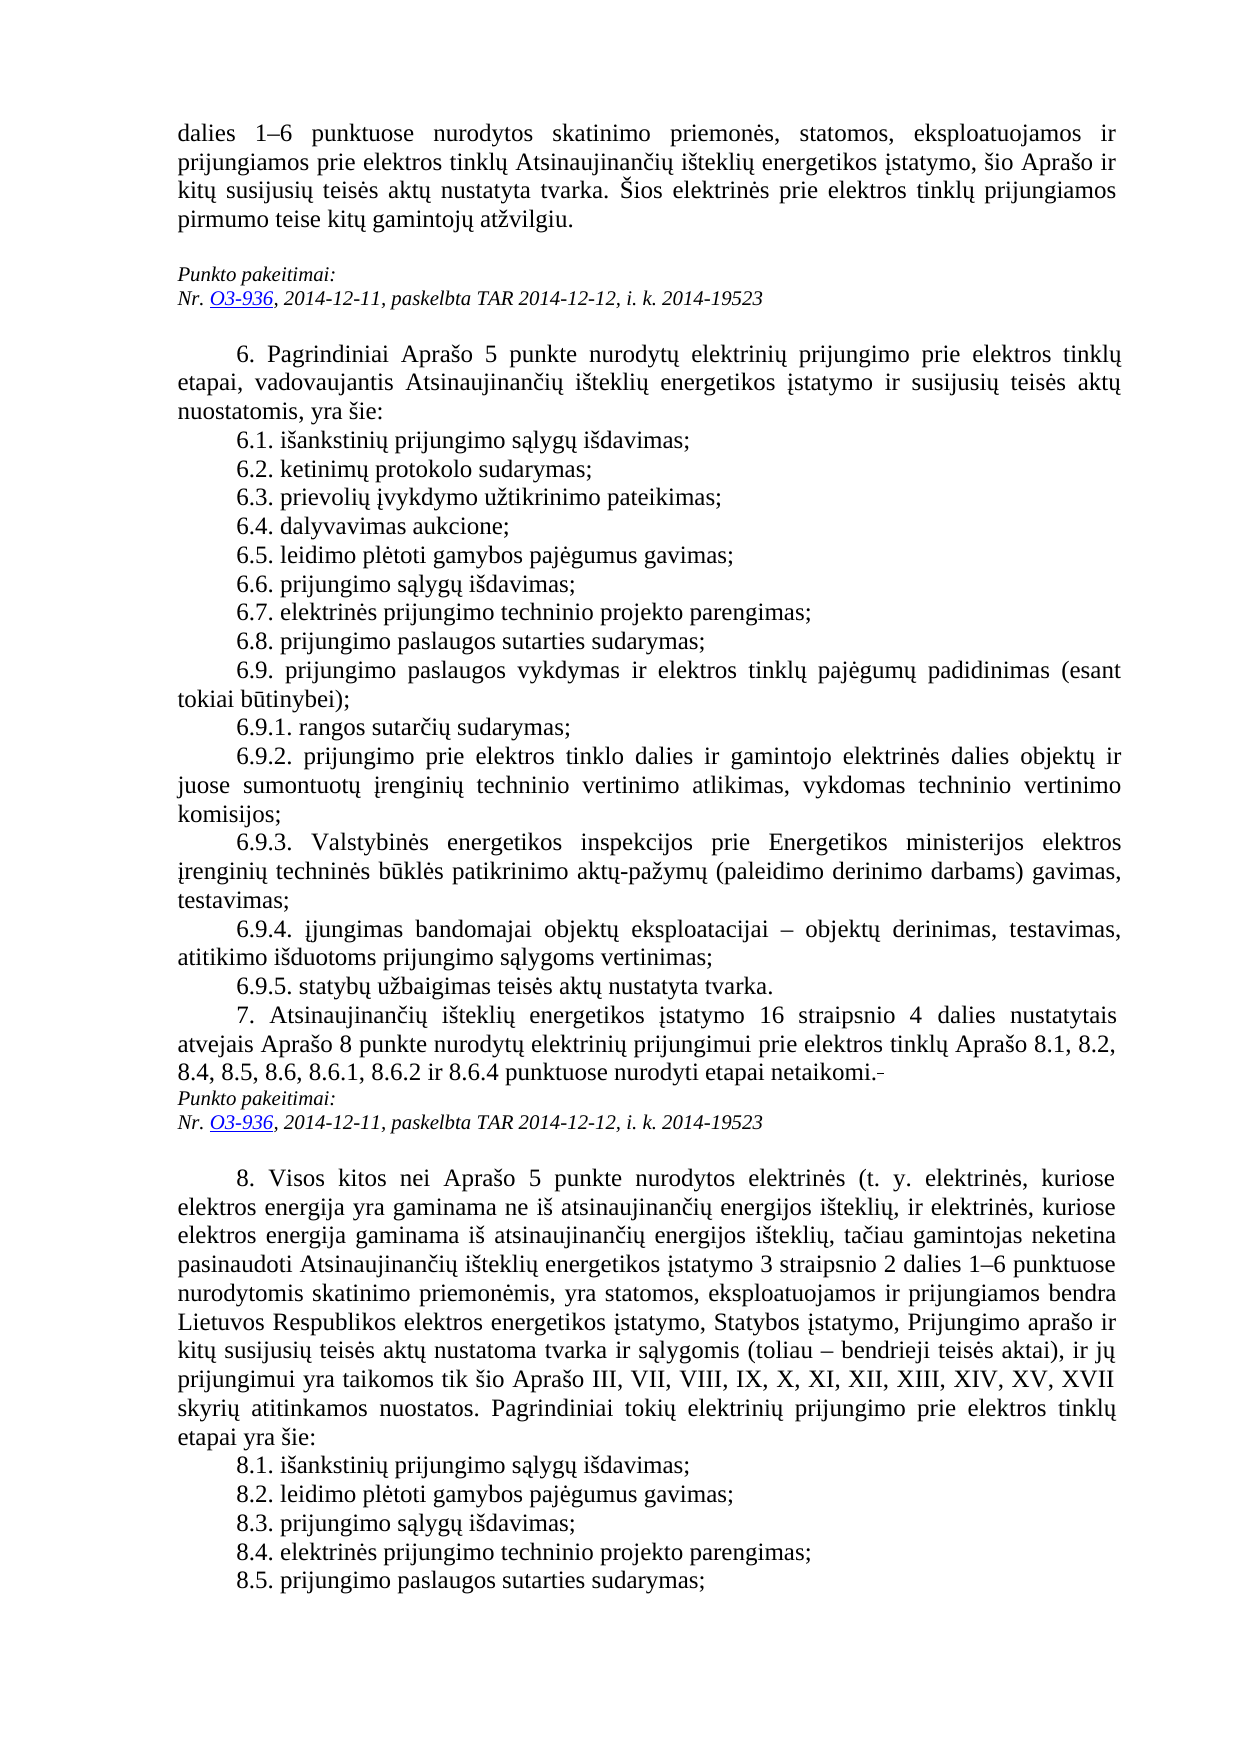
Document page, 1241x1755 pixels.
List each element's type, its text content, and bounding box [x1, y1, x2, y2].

text 6.9.3. Valstybinės energetikos inspekcijos prie Energetikos ministerijos elektros įrenginių techninės būklės patikrinimo aktų-pažymų (paleidimo derinimo darbams) gavimas, testavimas; [177, 827, 1122, 914]
text 6.9.4. įjungimas bandomajai objektų eksploatacijai – objektų derinimas, testavimas, atitikimo išduotoms prijungimo sąlygoms vertinimas; [177, 914, 1122, 971]
text 8.5. prijungimo paslaugos sutarties sudarymas; [177, 1566, 1117, 1594]
text 8.1. išankstinių prijungimo sąlygų išdavimas; [177, 1451, 1117, 1479]
text 6.8. prijungimo paslaugos sutarties sudarymas; [177, 626, 1122, 655]
text 6.3. prievolių įvykdymo užtikrinimo pateikimas; [177, 482, 1122, 511]
text 8.3. prijungimo sąlygų išdavimas; [177, 1508, 1117, 1537]
text 6.6. prijungimo sąlygų išdavimas; [177, 569, 1122, 597]
text dalies 1–6 punktuose nurodytos skatinimo priemonės, statomos, eksploatuojamos ir prijungiamos prie elektros tinklų Atsinaujinančių išteklių energetikos įstatymo, šio Aprašo ir kitų susijusių teisės aktų nustatyta tvarka. Šios elektrinės prie elektros tinklų prijungiamos pirmumo teise kitų gamintojų atžvilgiu. [177, 118, 1117, 233]
text 6. Pagrindiniai Aprašo 5 punkte nurodytų elektrinių prijungimo prie elektros tinklų etapai, vadovaujantis Atsinaujinančių išteklių energetikos įstatymo ir susijusių teisės aktų nuostatomis, yra šie: [177, 339, 1122, 425]
text 6.7. elektrinės prijungimo techninio projekto parengimas; [177, 597, 1122, 626]
text 7. Atsinaujinančių išteklių energetikos įstatymo 16 straipsnio 4 dalies nustatytais atvejais Aprašo 8 punkte nurodytų elektrinių prijungimui prie elektros tinklų Aprašo 8.1, 8.2, 8.4, 8.5, 8.6, 8.6.1, 8.6.2 ir 8.6.4 punktuose nurodyti etapai netaikomi. [177, 1000, 1117, 1086]
text 8. Visos kitos nei Aprašo 5 punkte nurodytos elektrinės (t. y. elektrinės, kuriose elektros energija yra gaminama ne iš atsinaujinančių energijos išteklių, ir elektrinės, kuriose elektros energija gaminama iš atsinaujinančių energijos išteklių, tačiau gamintojas neketina pasinaudoti Atsinaujinančių išteklių energetikos įstatymo 3 straipsnio 2 dalies 1–6 punktuose nurodytomis skatinimo priemonėmis, yra statomos, eksploatuojamos ir prijungiamos bendra Lietuvos Respublikos elektros energetikos įstatymo, Statybos įstatymo, Prijungimo aprašo ir kitų susijusių teisės aktų nustatoma tvarka ir sąlygomis (toliau – bendrieji teisės aktai), ir jų prijungimui yra taikomos tik šio Aprašo III, VII, VIII, IX, X, XI, XII, XIII, XIV, XV, XVII skyrių atitinkamos nuostatos. Pagrindiniai tokių elektrinių prijungimo prie elektros tinklų etapai yra šie: [177, 1163, 1117, 1451]
text 8.4. elektrinės prijungimo techninio projekto parengimas; [177, 1537, 1117, 1566]
text 6.9.2. prijungimo prie elektros tinklo dalies ir gamintojo elektrinės dalies objektų ir juose sumontuotų įrenginių techninio vertinimo atlikimas, vykdomas techninio vertinimo komisijos; [177, 741, 1122, 827]
text 6.5. leidimo plėtoti gamybos pajėgumus gavimas; [177, 540, 1122, 569]
text Nr. O3-936, 2014-12-11, paskelbta TAR 2014-12-12, i. k. 2014-19523 [177, 286, 1122, 310]
text Punkto pakeitimai: [177, 1086, 1122, 1110]
text 6.4. dalyvavimas aukcione; [177, 511, 1122, 540]
text 6.9.5. statybų užbaigimas teisės aktų nustatyta tvarka. [177, 971, 1122, 1000]
text Nr. O3-936, 2014-12-11, paskelbta TAR 2014-12-12, i. k. 2014-19523 [177, 1110, 1122, 1134]
text 6.2. ketinimų protokolo sudarymas; [177, 454, 1122, 482]
text Punkto pakeitimai: [177, 262, 1122, 286]
text 6.9. prijungimo paslaugos vykdymas ir elektros tinklų pajėgumų padidinimas (esant tokiai būtinybei); [177, 655, 1122, 712]
text 6.1. išankstinių prijungimo sąlygų išdavimas; [177, 425, 1122, 454]
text 6.9.1. rangos sutarčių sudarymas; [177, 712, 1122, 741]
text 8.2. leidimo plėtoti gamybos pajėgumus gavimas; [177, 1479, 1117, 1508]
